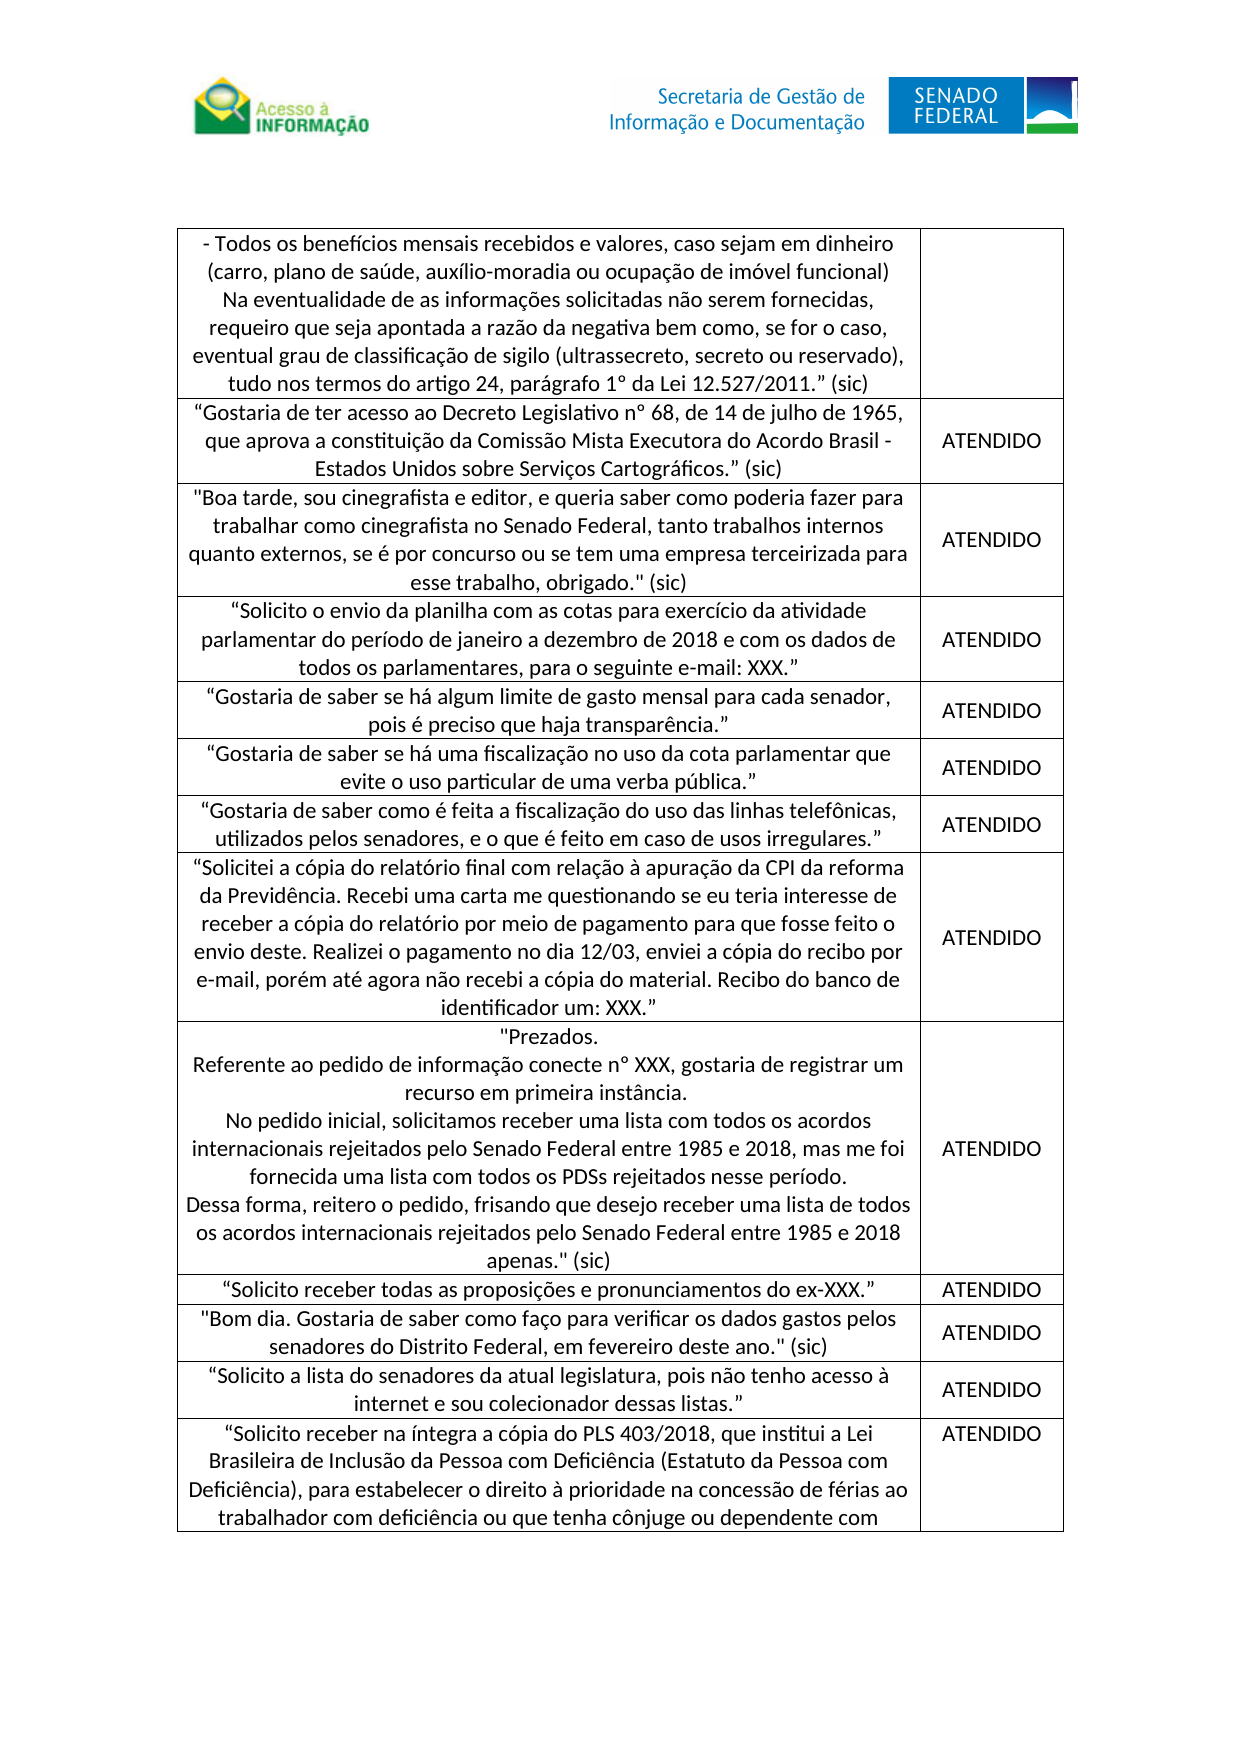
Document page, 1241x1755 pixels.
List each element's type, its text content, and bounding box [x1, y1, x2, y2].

table_cell ATENDIDO [921, 484, 1063, 596]
table_cell “Gostaria de saber se há uma fiscalização no uso da cota parlamentar que evite o uso particular de uma verba pública.” [178, 739, 920, 795]
table_cell ATENDIDO [921, 1305, 1063, 1361]
table_cell ATENDIDO [921, 1275, 1063, 1303]
table_cell ATENDIDO [921, 597, 1063, 681]
table_cell “Solicito o envio da planilha com as cotas para exercício da atividade parlamentar do período de janeiro a dezembro de 2018 e com os dados de todos os parlamentares, para o seguinte e-mail: XXX.” [178, 597, 920, 681]
table_cell ATENDIDO [921, 1022, 1063, 1274]
table_cell "Prezados. Referente ao pedido de informação conecte nº XXX, gostaria de registrar um recurso em primeira instância. No pedido inicial, solicitamos receber uma lista com todos os acordos internacionais rejeitados pelo Senado Federal entre 1985 e 2018, mas me foi fornecida uma lista com todos os PDSs rejeitados nesse período. Dessa forma, reitero o pedido, frisando que desejo receber uma lista de todos os acordos internacionais rejeitados pelo Senado Federal entre 1985 e 2018 apenas." (sic) [178, 1022, 920, 1274]
table_cell ATENDIDO [921, 1419, 1063, 1531]
table_cell ATENDIDO [921, 853, 1063, 1021]
table_cell “Solicitei a cópia do relatório final com relação à apuração da CPI da reforma da Previdência. Recebi uma carta me questionando se eu teria interesse de receber a cópia do relatório por meio de pagamento para que fosse feito o envio deste. Realizei o pagamento no dia 12/03, enviei a cópia do recibo por e-mail, porém até agora não recebi a cópia do material. Recibo do banco de identificador um: XXX.” [178, 853, 920, 1021]
table_cell "Bom dia. Gostaria de saber como faço para verificar os dados gastos pelos senadores do Distrito Federal, em fevereiro deste ano." (sic) [178, 1305, 920, 1361]
table_cell “Solicito a lista do senadores da atual legislatura, pois não tenho acesso à internet e sou colecionador dessas listas.” [178, 1362, 920, 1418]
table_cell “Gostaria de saber como é feita a fiscalização do uso das linhas telefônicas, utilizados pelos senadores, e o que é feito em caso de usos irregulares.” [178, 796, 920, 852]
table_cell "Boa tarde, sou cinegrafista e editor, e queria saber como poderia fazer para trabalhar como cinegrafista no Senado Federal, tanto trabalhos internos quanto externos, se é por concurso ou se tem uma empresa terceirizada para esse trabalho, obrigado." (sic) [178, 484, 920, 596]
table_cell ATENDIDO [921, 796, 1063, 852]
table_cell ATENDIDO [921, 682, 1063, 738]
table_cell “Solicito receber na íntegra a cópia do PLS 403/2018, que institui a Lei Brasileira de Inclusão da Pessoa com Deficiência (Estatuto da Pessoa com Deficiência), para estabelecer o direito à prioridade na concessão de férias ao trabalhador com deficiência ou que tenha cônjuge ou dependente com [178, 1419, 920, 1531]
table_cell ATENDIDO [921, 1362, 1063, 1418]
table_cell - Todos os benefícios mensais recebidos e valores, caso sejam em dinheiro (carro, plano de saúde, auxílio-moradia ou ocupação de imóvel funcional) Na eventualidade de as informações solicitadas não serem fornecidas, requeiro que seja apontada a razão da negativa bem como, se for o caso, eventual grau de classificação de sigilo (ultrassecreto, secreto ou reservado), tudo nos termos do artigo 24, parágrafo 1º da Lei 12.527/2011.” (sic) [178, 229, 920, 397]
table_cell ATENDIDO [921, 739, 1063, 795]
table_cell “Gostaria de ter acesso ao Decreto Legislativo nº 68, de 14 de julho de 1965, que aprova a constituição da Comissão Mista Executora do Acordo Brasil - Estados Unidos sobre Serviços Cartográficos.” (sic) [178, 399, 920, 482]
table_cell [921, 229, 1063, 397]
table_cell “Solicito receber todas as proposições e pronunciamentos do ex-XXX.” [178, 1275, 920, 1303]
table_cell “Gostaria de saber se há algum limite de gasto mensal para cada senador, pois é preciso que haja transparência.” [178, 682, 920, 738]
table_cell ATENDIDO [921, 399, 1063, 482]
